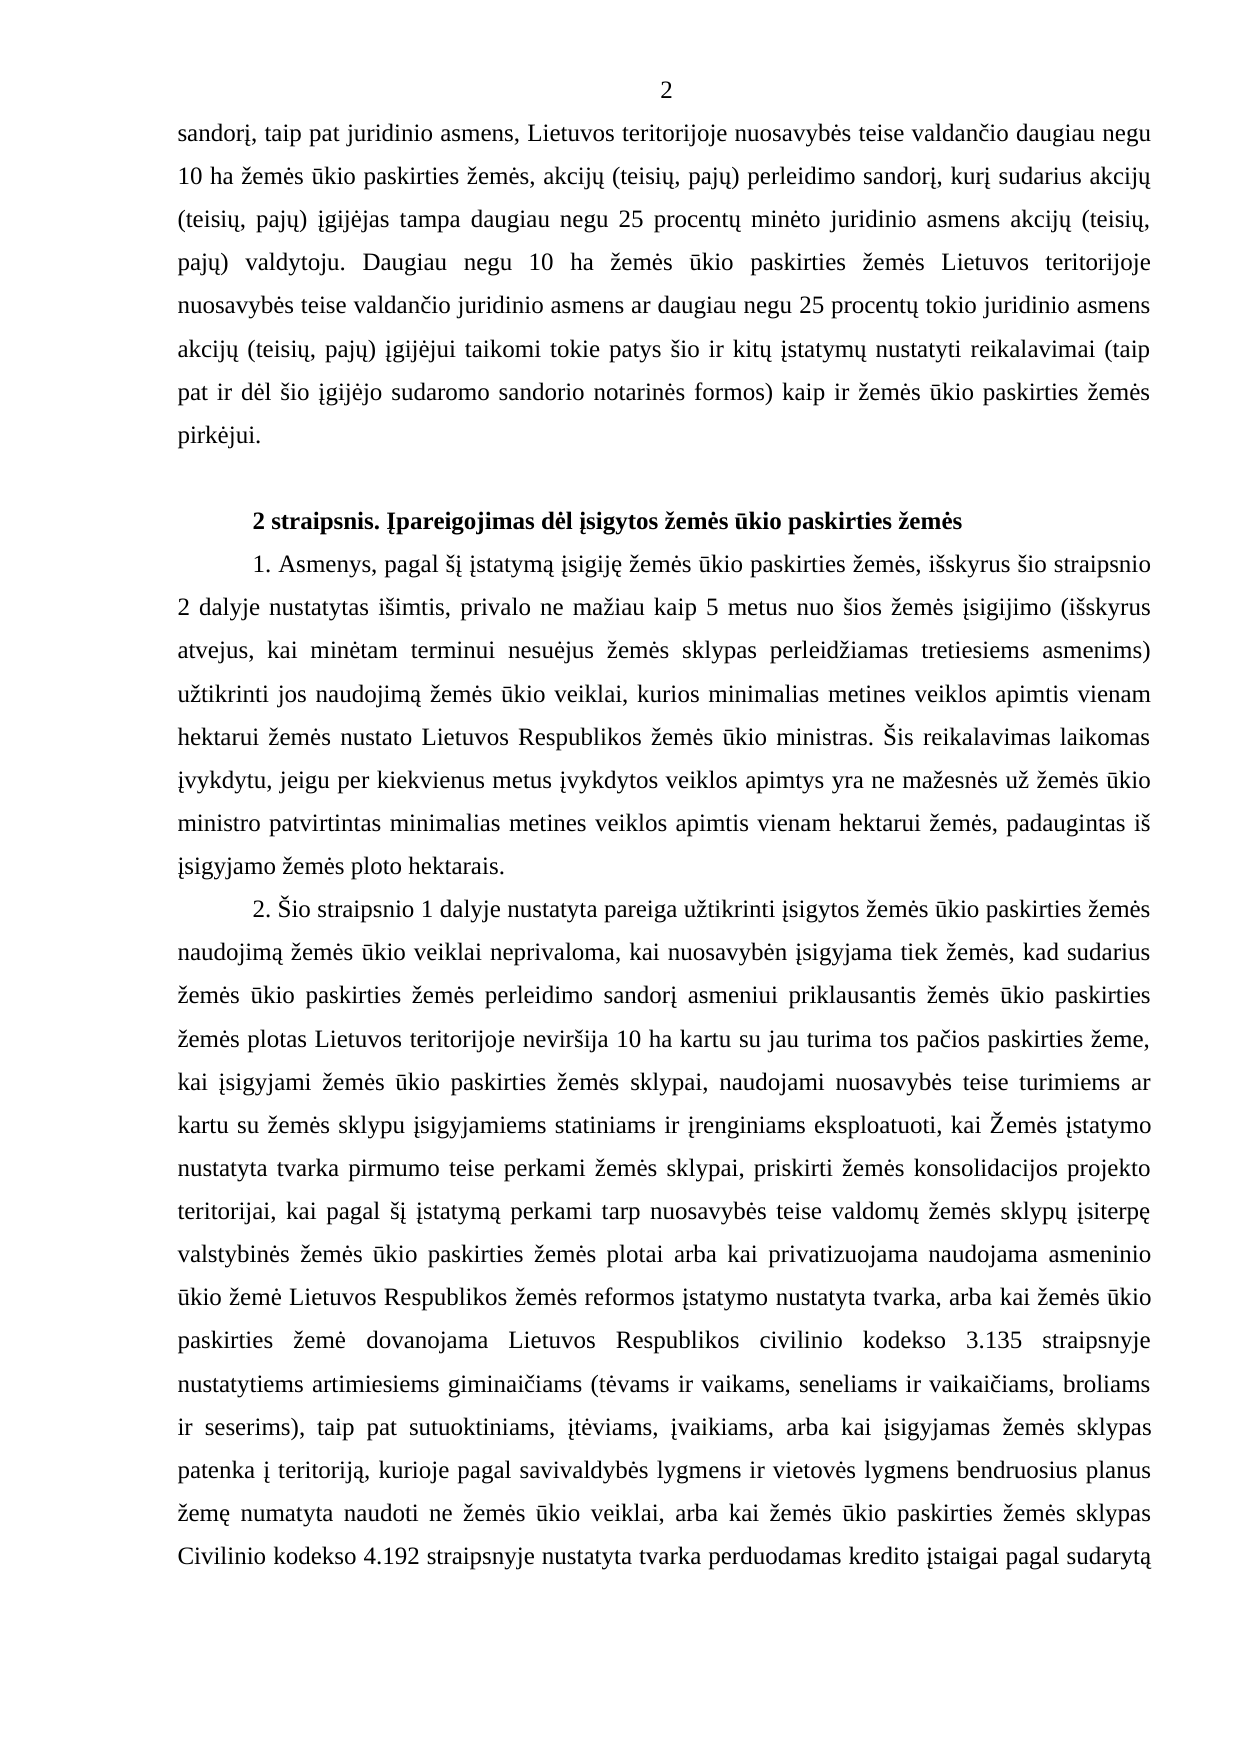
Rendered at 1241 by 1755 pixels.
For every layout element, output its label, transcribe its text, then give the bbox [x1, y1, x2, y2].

text 2 straipsnis. Įpareigojimas dėl įsigytos žemės ūkio paskirties žemės [177, 506, 1152, 535]
text sandorį, taip pat juridinio asmens, Lietuvos teritorijoje nuosavybės teise valdančio daugiau negu 10 ha žemės ūkio paskirties žemės, akcijų (teisių, pajų) perleidimo sandorį, kurį sudarius akcijų (teisių, pajų) įgijėjas tampa daugiau negu 25 procentų minėto juridinio asmens akcijų (teisių, pajų) valdytoju. Daugiau negu 10 ha žemės ūkio paskirties žemės Lietuvos teritorijoje nuosavybės teise valdančio juridinio asmens ar daugiau negu 25 procentų tokio juridinio asmens akcijų (teisių, pajų) įgijėjui taikomi tokie patys šio ir kitų įstatymų nustatyti reikalavimai (taip pat ir dėl šio įgijėjo sudaromo sandorio notarinės formos) kaip ir žemės ūkio paskirties žemės pirkėjui. [177, 118, 1152, 449]
text 2. Šio straipsnio 1 dalyje nustatyta pareiga užtikrinti įsigytos žemės ūkio paskirties žemės naudojimą žemės ūkio veiklai neprivaloma, kai nuosavybėn įsigyjama tiek žemės, kad sudarius žemės ūkio paskirties žemės perleidimo sandorį asmeniui priklausantis žemės ūkio paskirties žemės plotas Lietuvos teritorijoje neviršija 10 ha kartu su jau turima tos pačios paskirties žeme, kai įsigyjami žemės ūkio paskirties žemės sklypai, naudojami nuosavybės teise turimiems ar kartu su žemės sklypu įsigyjamiems statiniams ir įrenginiams eksploatuoti, kai Žemės įstatymo nustatyta tvarka pirmumo teise perkami žemės sklypai, priskirti žemės konsolidacijos projekto teritorijai, kai pagal šį įstatymą perkami tarp nuosavybės teise valdomų žemės sklypų įsiterpę valstybinės žemės ūkio paskirties žemės plotai arba kai privatizuojama naudojama asmeninio ūkio žemė Lietuvos Respublikos žemės reformos įstatymo nustatyta tvarka, arba kai žemės ūkio paskirties žemė dovanojama Lietuvos Respublikos civilinio kodekso 3.135 straipsnyje nustatytiems artimiesiems giminaičiams (tėvams ir vaikams, seneliams ir vaikaičiams, broliams ir seserims), taip pat sutuoktiniams, įtėviams, įvaikiams, arba kai įsigyjamas žemės sklypas patenka į teritoriją, kurioje pagal savivaldybės lygmens ir vietovės lygmens bendruosius planus žemę numatyta naudoti ne žemės ūkio veiklai, arba kai žemės ūkio paskirties žemės sklypas Civilinio kodekso 4.192 straipsnyje nustatyta tvarka perduodamas kredito įstaigai pagal sudarytą [177, 894, 1152, 1570]
text 1. Asmenys, pagal šį įstatymą įsigiję žemės ūkio paskirties žemės, išskyrus šio straipsnio 2 dalyje nustatytas išimtis, privalo ne mažiau kaip 5 metus nuo šios žemės įsigijimo (išskyrus atvejus, kai minėtam terminui nesuėjus žemės sklypas perleidžiamas tretiesiems asmenims) užtikrinti jos naudojimą žemės ūkio veiklai, kurios minimalias metines veiklos apimtis vienam hektarui žemės nustato Lietuvos Respublikos žemės ūkio ministras. Šis reikalavimas laikomas įvykdytu, jeigu per kiekvienus metus įvykdytos veiklos apimtys yra ne mažesnės už žemės ūkio ministro patvirtintas minimalias metines veiklos apimtis vienam hektarui žemės, padaugintas iš įsigyjamo žemės ploto hektarais. [177, 549, 1152, 880]
